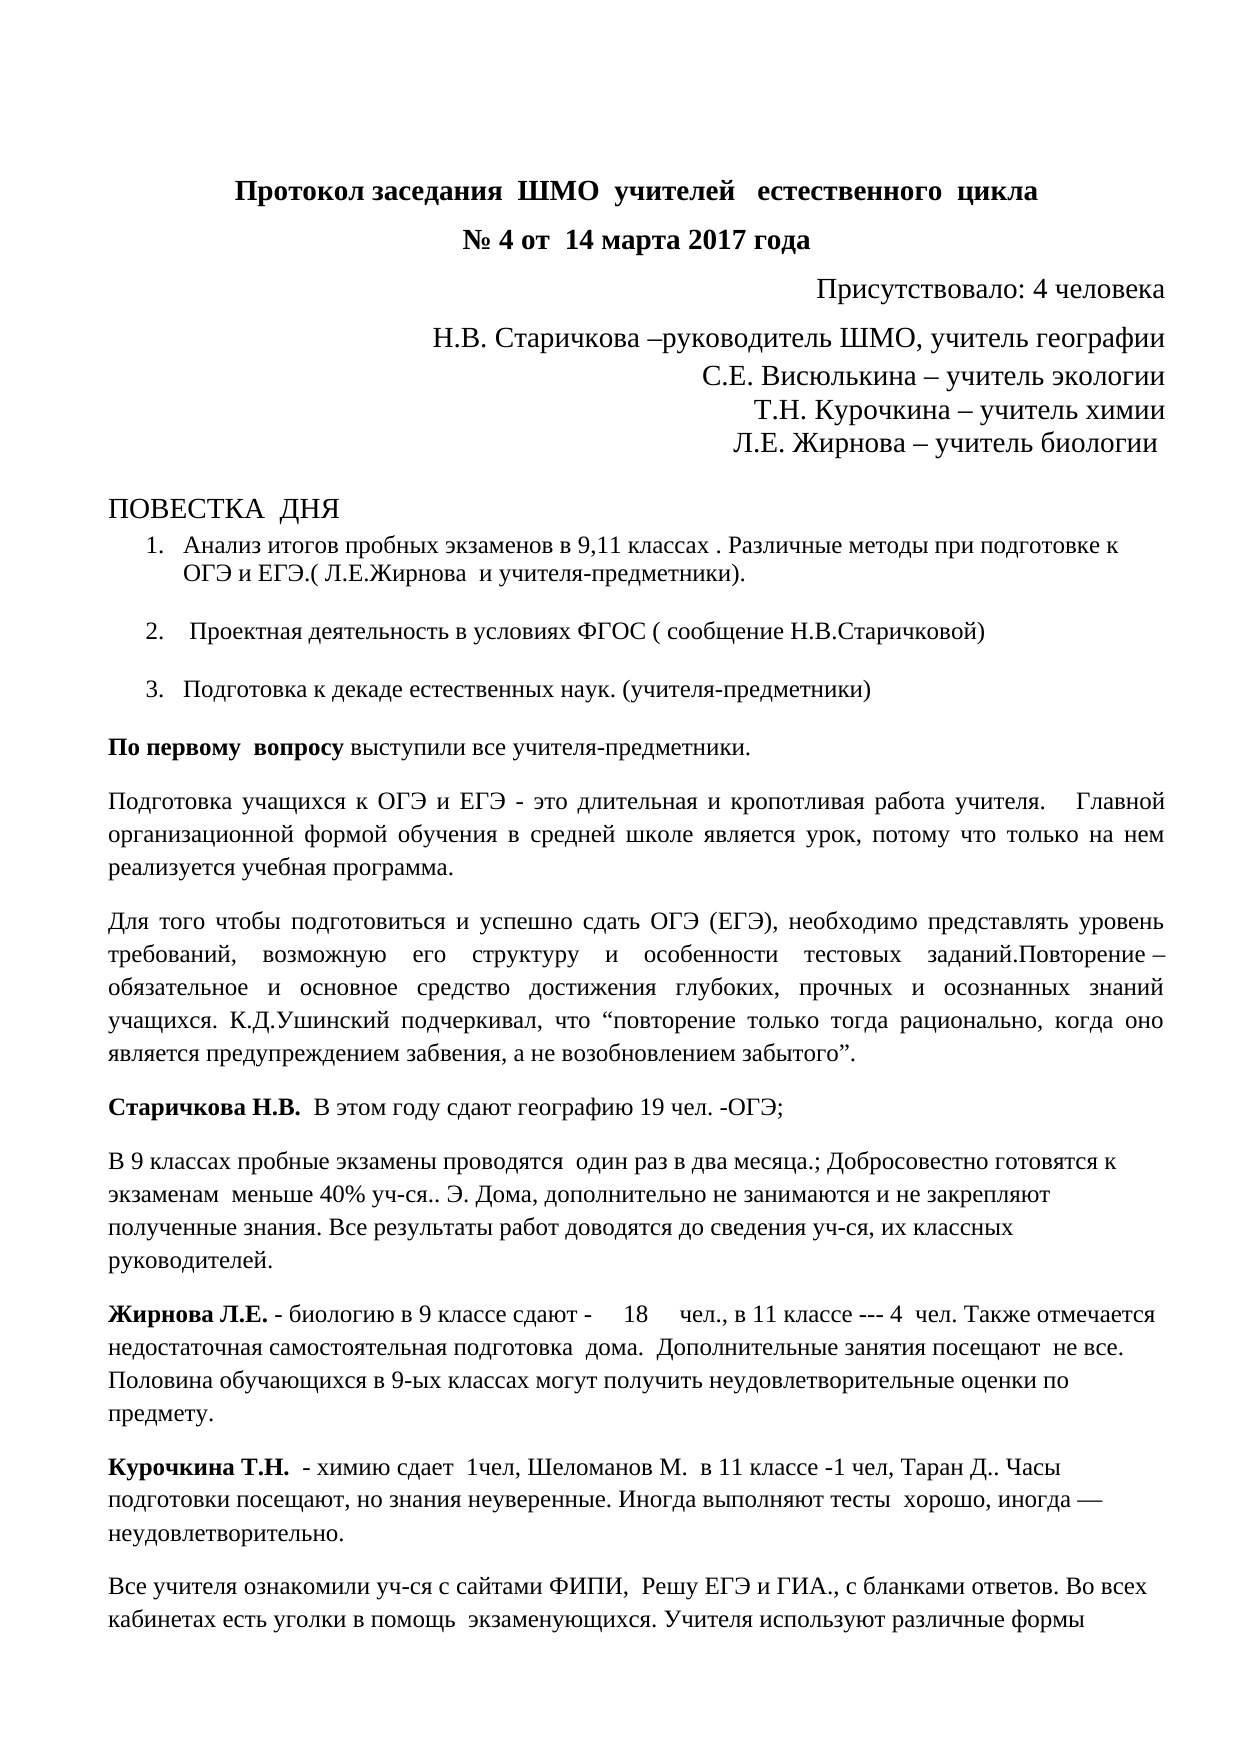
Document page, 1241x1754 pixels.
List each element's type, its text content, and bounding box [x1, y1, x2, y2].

text С.Е. Висюлькина – учитель экологии [108, 358, 1165, 392]
text Курочкина Т.Н. - химию сдает 1чел, Шеломанов М. в 11 классе -1 чел, Таран Д.. Часы подготовки посещают, но знания неуверенные. Иногда выполняют тесты хорошо, иногда — неудовлетворительно. [108, 1452, 1165, 1546]
text Все учителя ознакомили уч-ся с сайтами ФИПИ, Решу ЕГЭ и ГИА., с бланками ответов. Во всех кабинетах есть уголки в помощь экзаменующихся. Учителя используют различные формы [108, 1571, 1165, 1633]
text Протокол заседания ШМО учителей естественного цикла [108, 173, 1165, 206]
list Анализ итогов пробных экзаменов в 9,11 классах . Различные методы при подготовке к ОГЭ и ЕГЭ.( Л.Е.Жирнова и учителя-предметники). [145, 530, 1165, 587]
text Т.Н. Курочкина – учитель химии [108, 392, 1165, 425]
text Присутствовало: 4 человека [108, 271, 1165, 304]
text Для того чтобы подготовиться и успешно сдать ОГЭ (ЕГЭ), необходимо представлять уровень требований, возможную его структуру и особенности тестовых заданий.Повторение – обязательное и основное средство достижения глубоких, прочных и осознанных знаний учащихся. К.Д.Ушинский подчеркивал, что “повторение только тогда рационально, когда оно является предупреждением забвения, а не возобновлением забытого”. [108, 906, 1165, 1067]
text По первому вопросу выступили все учителя-предметники. [108, 732, 1165, 761]
text Л.Е. Жирнова – учитель биологии [108, 425, 1165, 459]
text Старичкова Н.В. В этом году сдают географию 19 чел. -ОГЭ; [108, 1092, 1165, 1121]
text Жирнова Л.Е. - биологию в 9 классе сдают - 18 чел., в 11 классе --- 4 чел. Также отмечается недостаточная самостоятельная подготовка дома. Дополнительные занятия посещают не все. Половина обучающихся в 9-ых классах могут получить неудовлетворительные оценки по предмету. [108, 1299, 1165, 1426]
text № 4 от 14 марта 2017 года [108, 222, 1165, 255]
text Подготовка учащихся к ОГЭ и ЕГЭ - это длительная и кропотливая работа учителя. Главной организационной формой обучения в средней школе является урок, потому что только на нем реализуется учебная программа. [108, 786, 1165, 881]
text В 9 классах пробные экзамены проводятся один раз в два месяца.; Добросовестно готовятся к экзаменам меньше 40% уч-ся.. Э. Дома, дополнительно не занимаются и не закрепляют полученные знания. Все результаты работ доводятся до сведения уч-ся, их классных руководителей. [108, 1146, 1165, 1273]
text ПОВЕСТКА ДНЯ [108, 491, 1165, 525]
list Проектная деятельность в условиях ФГОС ( сообщение Н.В.Старичковой) [145, 616, 1165, 645]
list Подготовка к декаде естественных наук. (учителя-предметники) [145, 674, 1165, 703]
text Н.В. Старичкова –руководитель ШМО, учитель географии [108, 320, 1165, 353]
